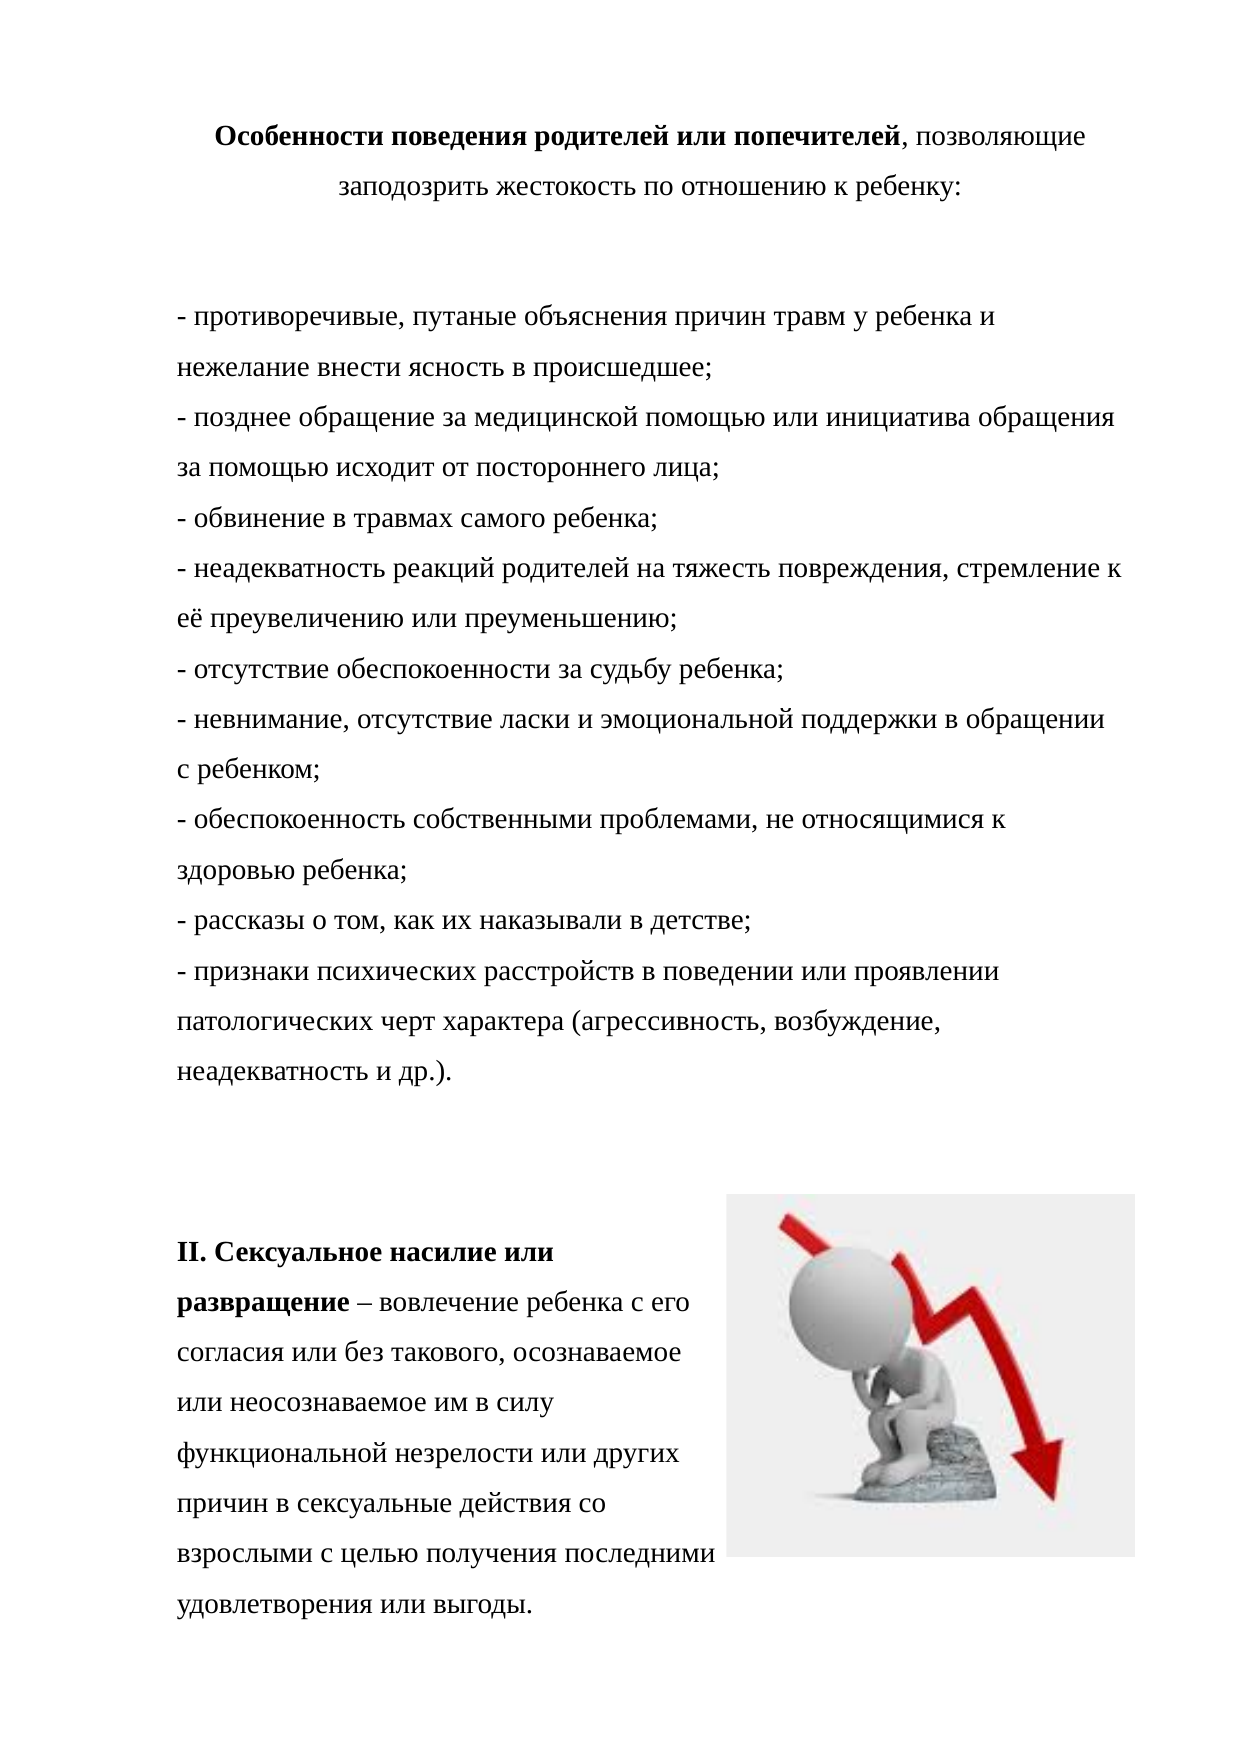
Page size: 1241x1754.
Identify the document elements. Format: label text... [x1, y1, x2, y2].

picture [726, 1194, 1135, 1557]
text Особенности поведения родителей или попечителей, позволяющие заподозрить жестокость по отношению к ребенку: [177, 118, 1123, 202]
text II. Сексуальное насилие или развращение – вовлечение ребенка с его согласия или без такового, осознаваемое или неосознаваемое им в силу функциональной незрелости или других причин в сексуальные действия со взрослыми с целью получения последними удовлетворения или выгоды. [177, 1234, 1123, 1619]
text - противоречивые, путаные объяснения причин травм у ребенка и нежелание внести ясность в происшедшее; - позднее обращение за медицинской помощью или инициатива обращения за помощью исходит от постороннего лица; - обвинение в травмах самого ребенка; - неадекватность реакций родителей на тяжесть повреждения, стремление к её преувеличению или преуменьшению; - отсутствие обеспокоенности за судьбу ребенка; - невнимание, отсутствие ласки и эмоциональной поддержки в обращении с ребенком; - обеспокоенность собственными проблемами, не относящимися к здоровью ребенка; - рассказы о том, как их наказывали в детстве; - признаки психических расстройств в поведении или проявлении патологических черт характера (агрессивность, возбуждение, неадекватность и др.). [177, 248, 1123, 1187]
